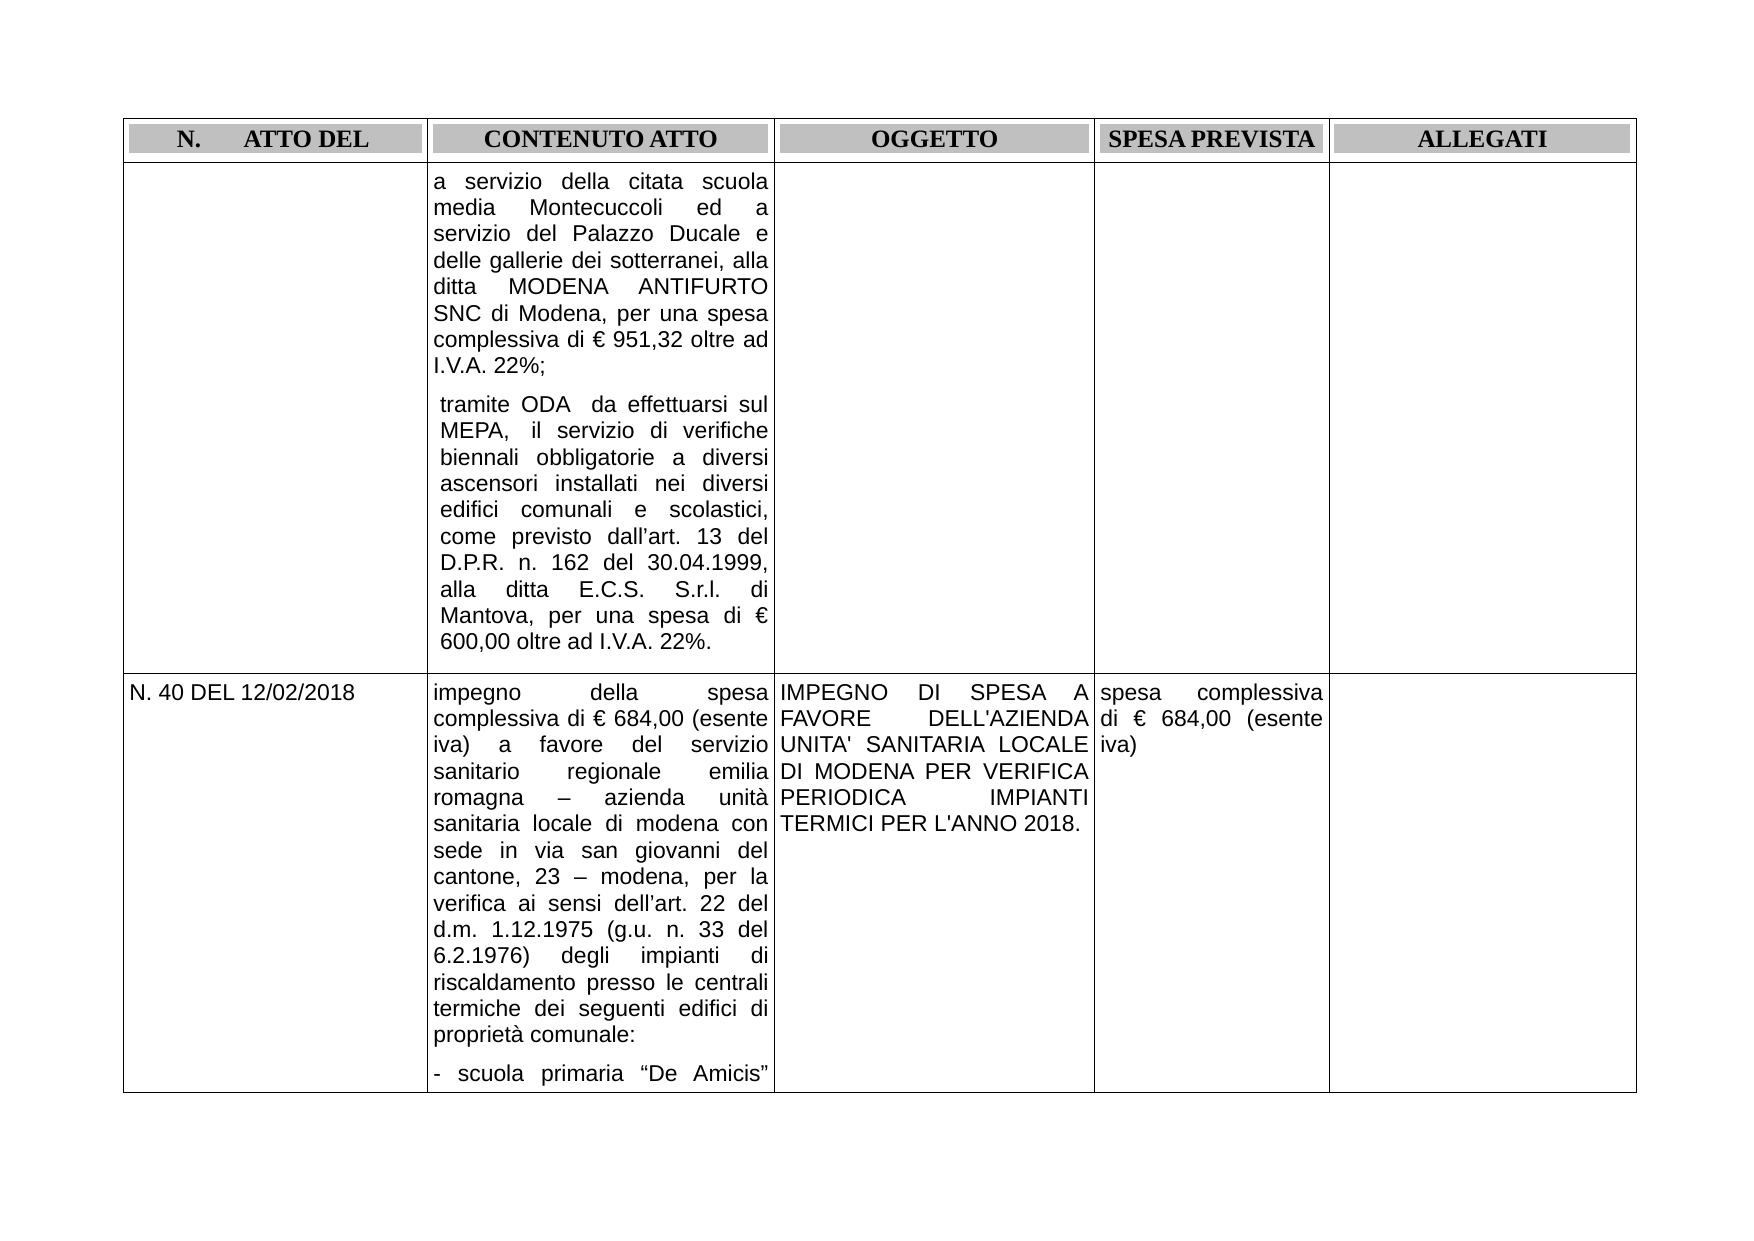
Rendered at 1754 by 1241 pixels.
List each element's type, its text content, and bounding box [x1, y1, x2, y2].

table_header SPESA PREVISTA [1095, 119, 1329, 162]
table_cell N. 40 DEL 12/02/2018 [124, 674, 427, 1092]
table_cell [775, 163, 1094, 673]
table_cell IMPEGNO DI SPESA A FAVORE DELL'AZIENDA UNITA' SANITARIA LOCALE DI MODENA PER VERIFICA PERIODICA IMPIANTI TERMICI PER L'ANNO 2018. [775, 674, 1094, 1092]
table_header N. ATTO DEL [124, 119, 427, 162]
table_header OGGETTO [775, 119, 1094, 162]
table_cell [1330, 674, 1636, 1092]
table_cell a servizio della citata scuola media Montecuccoli ed a servizio del Palazzo Ducale e delle gallerie dei sotterranei, alla ditta MODENA ANTIFURTO SNC di Modena, per una spesa complessiva di € 951,32 oltre ad I.V.A. 22%; tramite ODA da effettuarsi sul MEPA, il servizio di verifiche biennali obbligatorie a diversi ascensori installati nei diversi edifici comunali e scolastici, come previsto dall’art. 13 del D.P.R. n. 162 del 30.04.1999, alla ditta E.C.S. S.r.l. di Mantova, per una spesa di € 600,00 oltre ad I.V.A. 22%. [428, 163, 774, 673]
table_cell impegno della spesa complessiva di € 684,00 (esente iva) a favore del Servizio Sanitario Regionale Emilia Romagna – Azienda Unità Sanitaria Locale di Modena con sede in Via San Giovanni del Cantone, 23 – Modena, per la verifica ai sensi dell’art. 22 del D.M. 1.12.1975 (G.U. n. 33 del 6.2.1976) degli impianti di riscaldamento presso le centrali termiche dei seguenti edifici di proprietà comunale: - scuola primaria “De Amicis” [428, 674, 774, 1092]
table_cell [1330, 163, 1636, 673]
table_cell [124, 163, 427, 673]
table_header CONTENUTO ATTO [428, 119, 774, 162]
table_header ALLEGATI [1330, 119, 1636, 162]
table_cell [1095, 163, 1329, 673]
table_cell spesa complessiva di € 684,00 (esente iva) [1095, 674, 1329, 1092]
